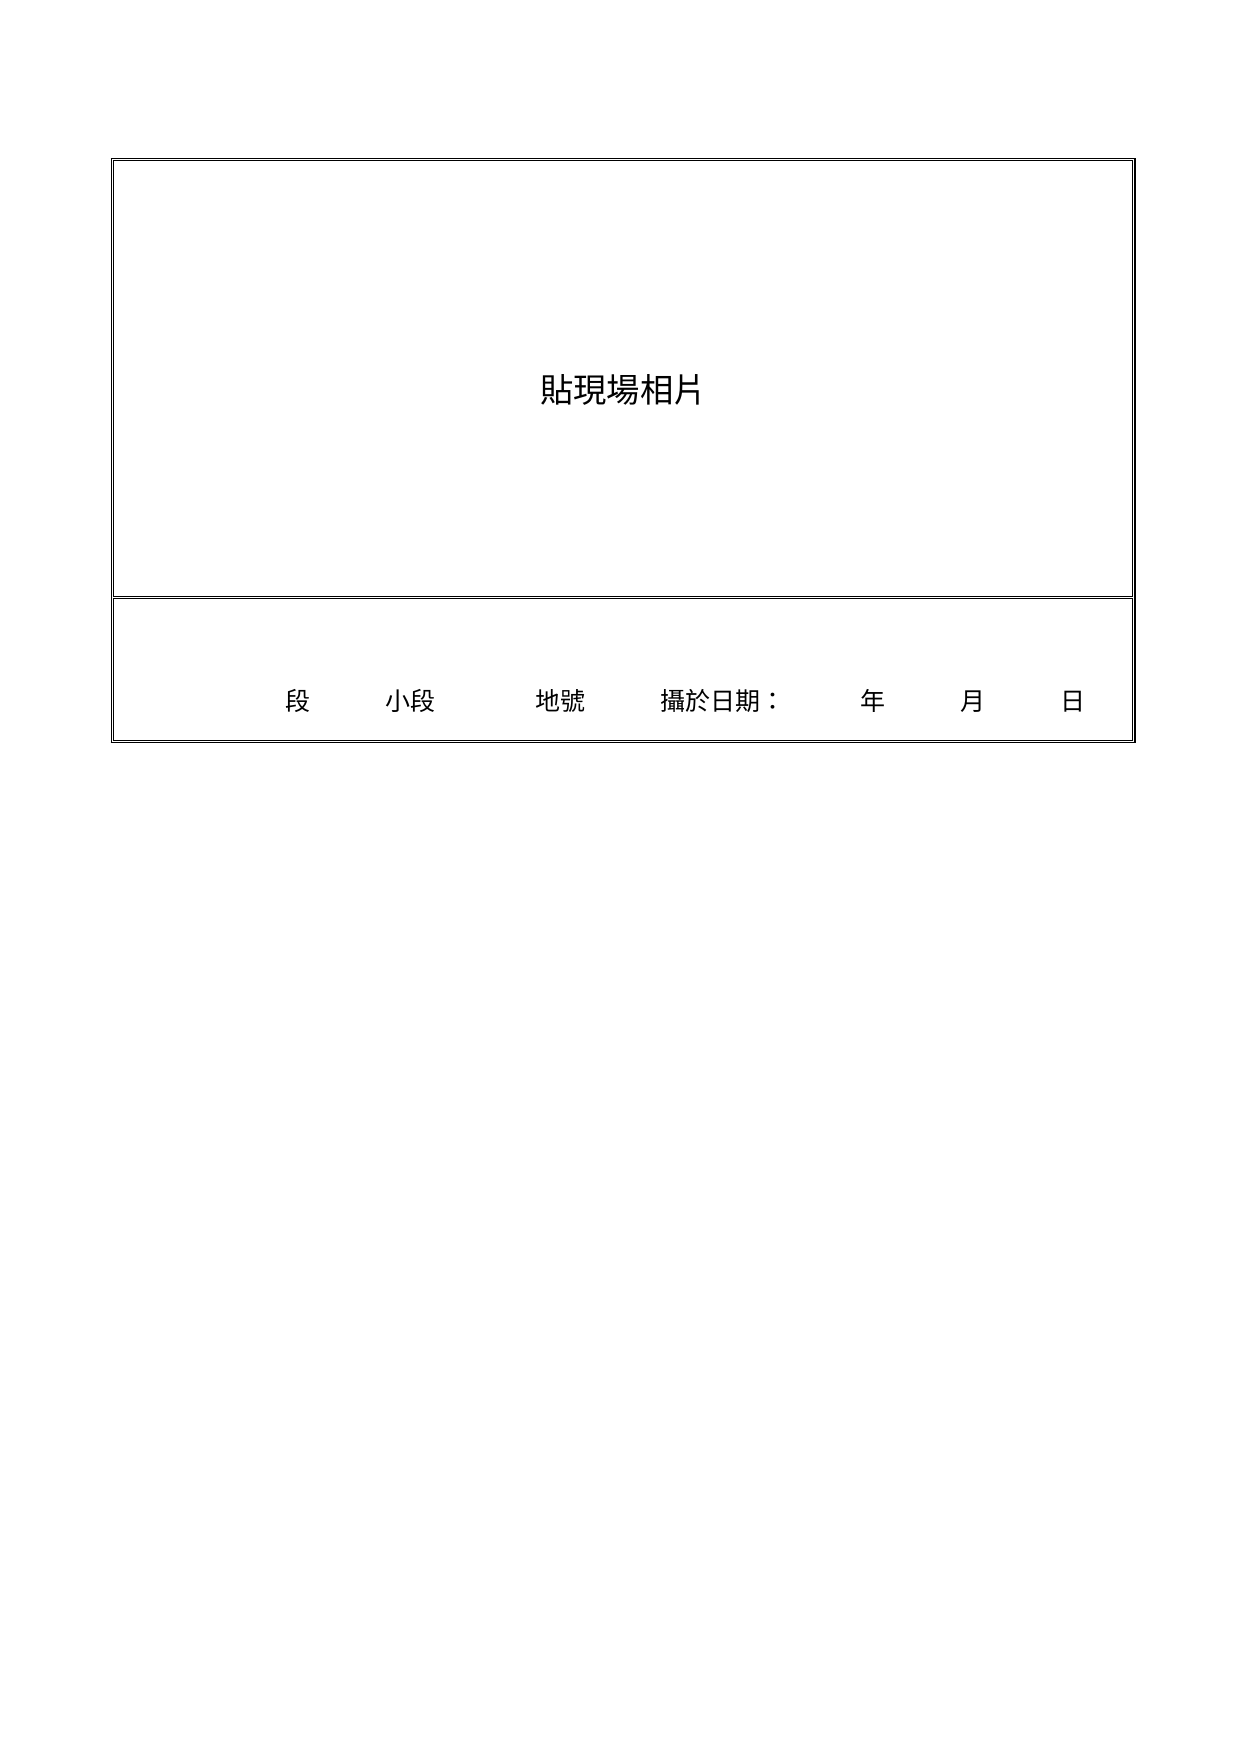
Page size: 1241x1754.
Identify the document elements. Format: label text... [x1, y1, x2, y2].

table_cell 段 小段 地號 攝於日期： 年 月 日 [114, 599, 1132, 739]
table_header 貼現場相片 [114, 161, 1132, 596]
